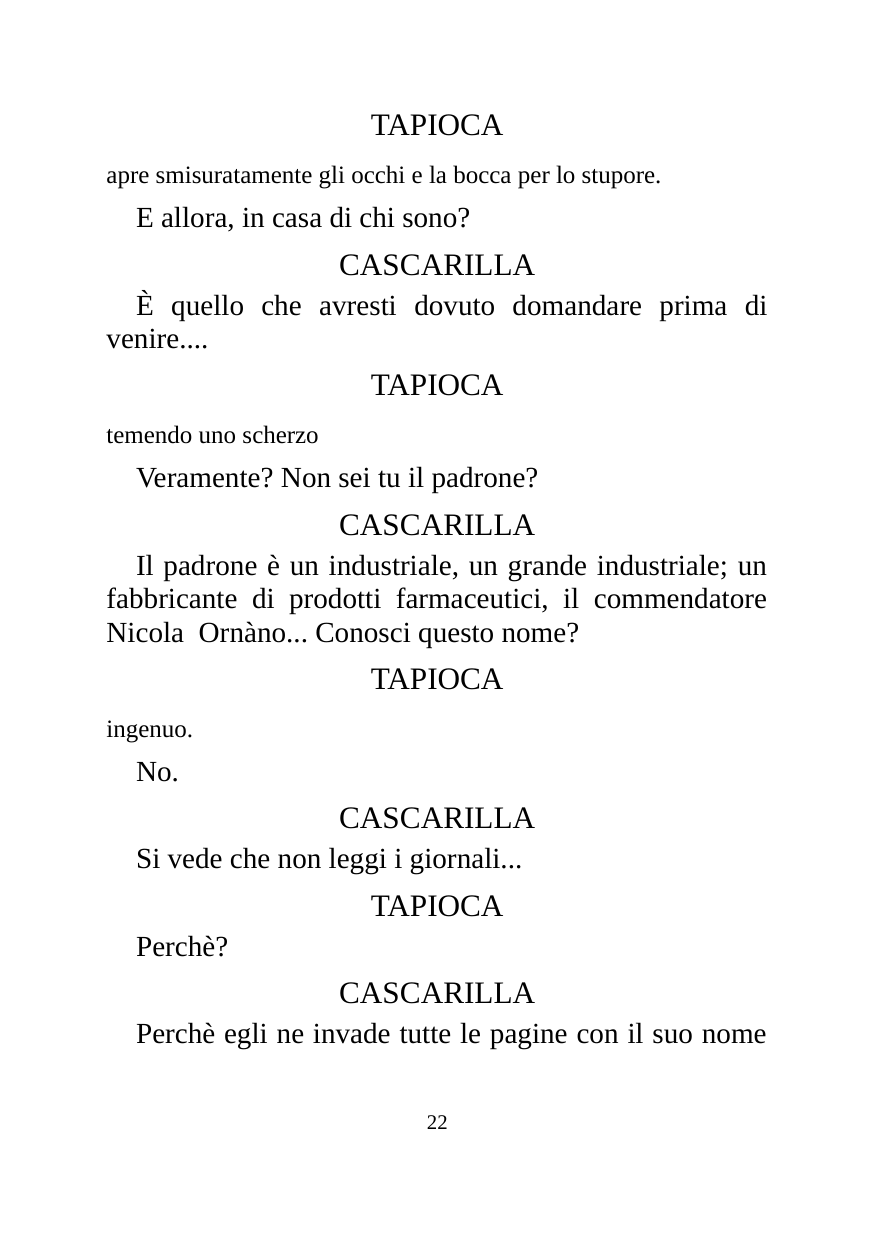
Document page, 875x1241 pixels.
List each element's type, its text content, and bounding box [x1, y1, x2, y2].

text TAPIOCA [106, 887, 768, 923]
text Si vede che non leggi i giornali... [106, 842, 768, 875]
text Perchè egli ne invade tutte le pagine con il suo nome [106, 1016, 768, 1049]
text ingenuo. [106, 714, 768, 743]
text È quello che avresti dovuto domandare prima di venire.... [106, 288, 768, 355]
text CASCARILLA [106, 974, 768, 1010]
text apre smisuratamente gli occhi e la bocca per lo stupore. [106, 160, 768, 189]
text E allora, in casa di chi sono? [106, 200, 768, 234]
text CASCARILLA [106, 800, 768, 836]
text TAPIOCA [106, 366, 768, 402]
text Veramente? Non sei tu il padrone? [106, 461, 768, 494]
text TAPIOCA [106, 106, 768, 142]
text Perchè? [106, 929, 768, 962]
text Il padrone è un industriale, un grande industriale; un fabbricante di prodotti farmaceutici, il commendatore Nicola Ornàno... Conosci questo nome? [106, 548, 768, 648]
text TAPIOCA [106, 660, 768, 696]
text CASCARILLA [106, 246, 768, 282]
text No. [106, 754, 768, 788]
text CASCARILLA [106, 506, 768, 542]
text temendo uno scherzo [106, 420, 768, 449]
